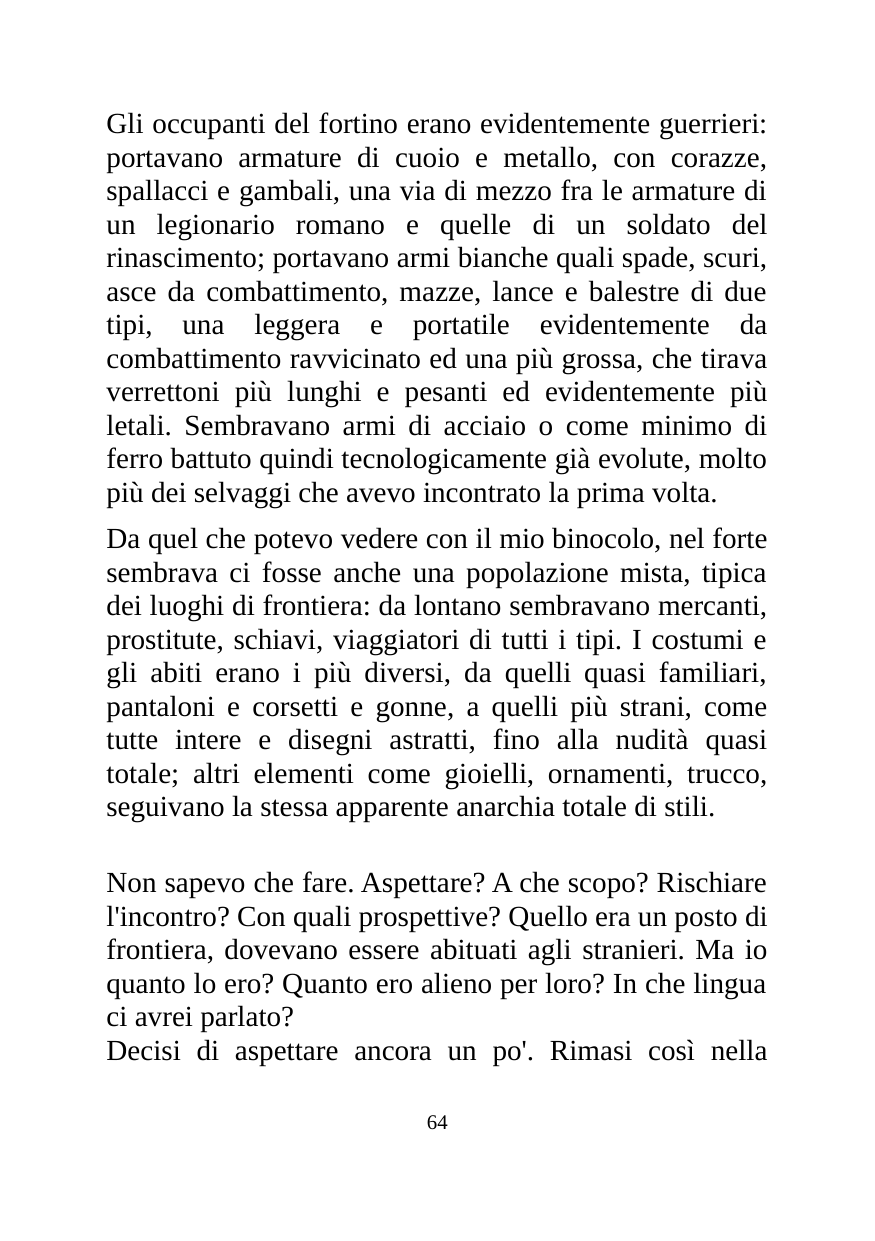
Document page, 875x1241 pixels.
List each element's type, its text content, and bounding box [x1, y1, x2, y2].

text Gli occupanti del fortino erano evidentemente guerrieri: portavano armature di cuoio e metallo, con corazze, spallacci e gambali, una via di mezzo fra le armature di un legionario romano e quelle di un soldato del rinascimento; portavano armi bianche quali spade, scuri, asce da combattimento, mazze, lance e balestre di due tipi, una leggera e portatile evidentemente da combattimento ravvicinato ed una più grossa, che tirava verrettoni più lunghi e pesanti ed evidentemente più letali. Sembravano armi di acciaio o come minimo di ferro battuto quindi tecnologicamente già evolute, molto più dei selvaggi che avevo incontrato la prima volta. [106, 106, 768, 509]
text Decisi di aspettare ancora un po'. Rimasi così nella [106, 1033, 768, 1066]
text Non sapevo che fare. Aspettare? A che scopo? Rischiare l'incontro? Con quali prospettive? Quello era un posto di frontiera, dovevano essere abituati agli stranieri. Ma io quanto lo ero? Quanto ero alieno per loro? In che lingua ci avrei parlato? [106, 865, 768, 1033]
text Da quel che potevo vedere con il mio binocolo, nel forte sembrava ci fosse anche una popolazione mista, tipica dei luoghi di frontiera: da lontano sembravano mercanti, prostitute, schiavi, viaggiatori di tutti i tipi. I costumi e gli abiti erano i più diversi, da quelli quasi familiari, pantaloni e corsetti e gonne, a quelli più strani, come tutte intere e disegni astratti, fino alla nudità quasi totale; altri elementi come gioielli, ornamenti, trucco, seguivano la stessa apparente anarchia totale di stili. [106, 521, 768, 823]
